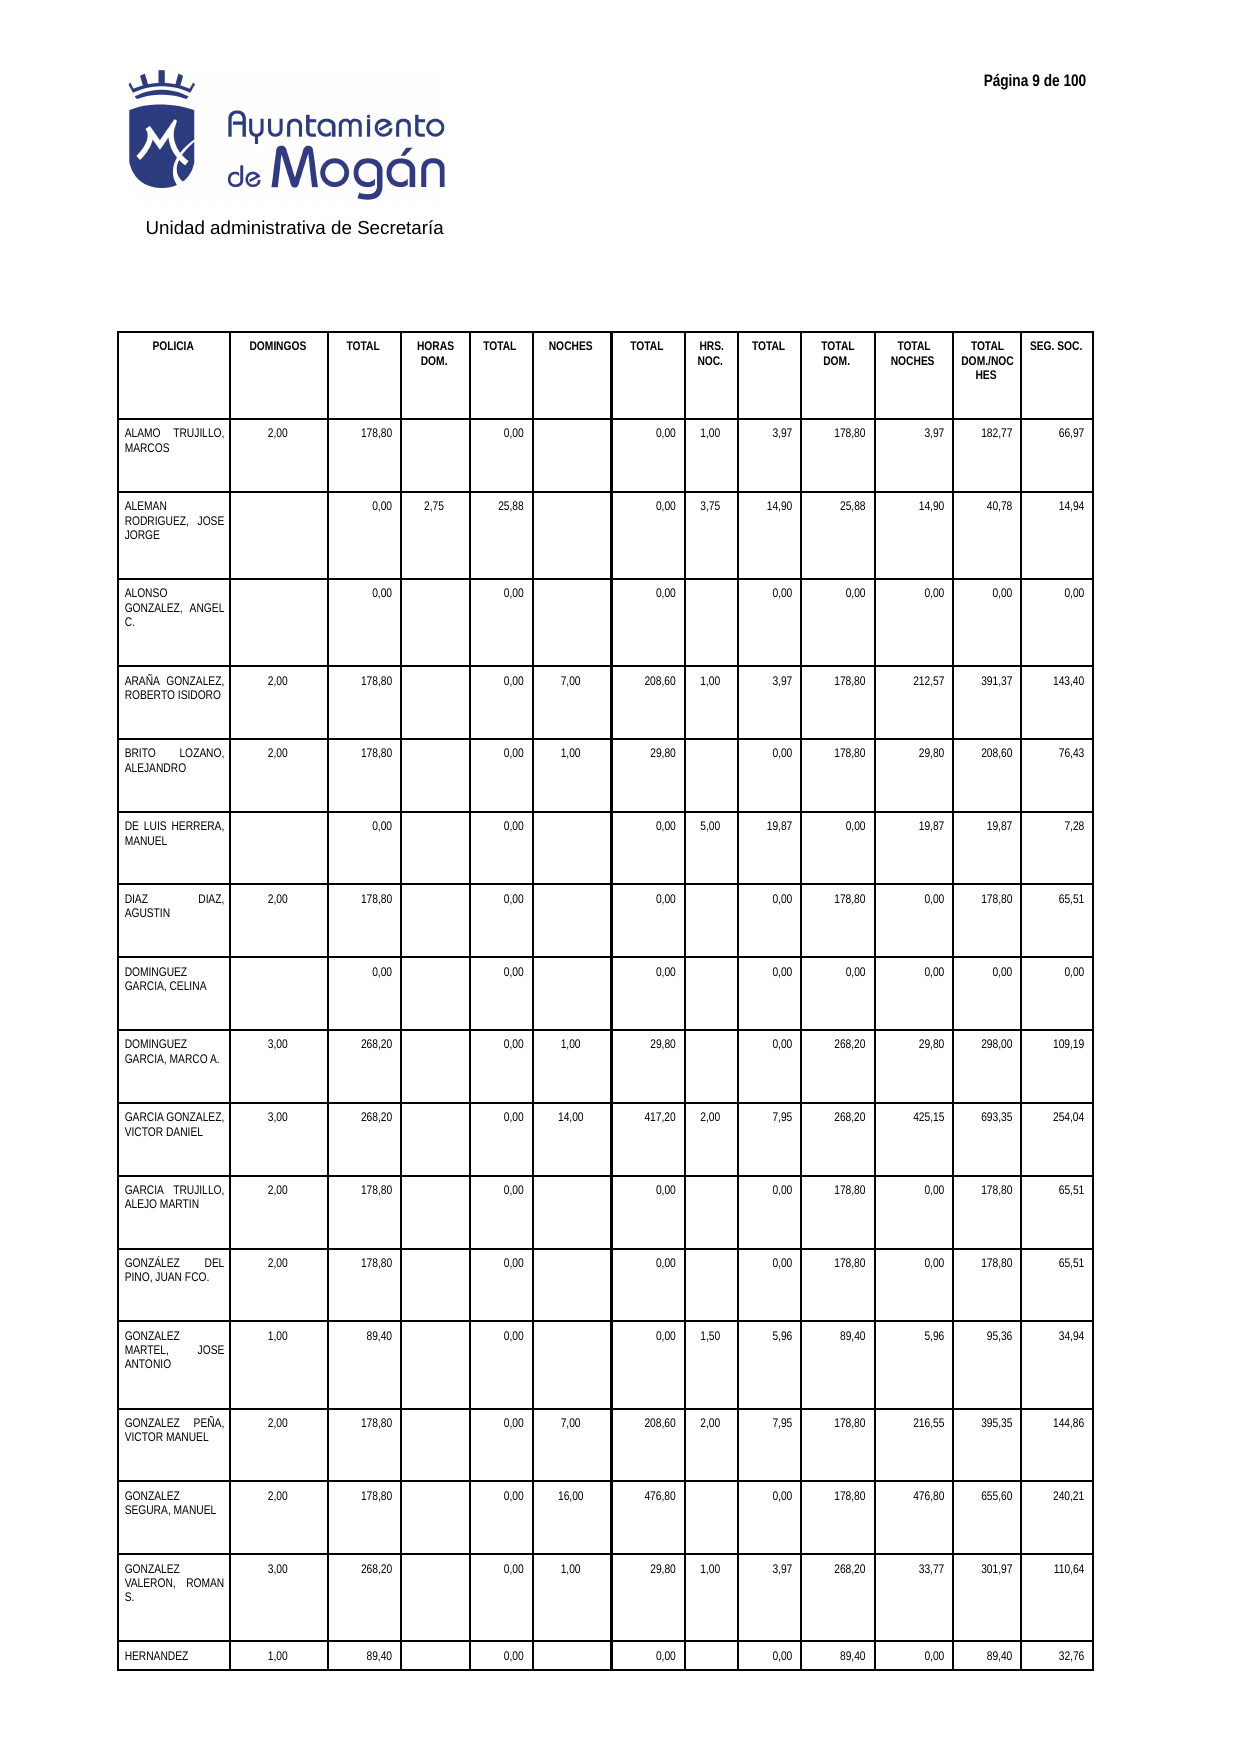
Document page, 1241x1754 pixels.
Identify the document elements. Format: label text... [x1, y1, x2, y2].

table_cell 178,80 [954, 1250, 1020, 1320]
table_cell 178,80 [954, 885, 1020, 956]
table_cell DIAZ DIAZ, AGUSTIN [119, 885, 229, 956]
table_cell [534, 580, 610, 665]
table_cell [402, 1555, 469, 1640]
table_cell 3,00 [231, 1104, 327, 1174]
table_cell 0,00 [471, 580, 532, 665]
table_cell 5,96 [739, 1322, 800, 1407]
table_cell 0,00 [471, 1555, 532, 1640]
table_cell 178,80 [802, 1482, 874, 1553]
table_cell [402, 580, 469, 665]
table_cell [534, 1642, 610, 1669]
table_cell 7,95 [739, 1410, 800, 1480]
table_cell 89,40 [329, 1642, 400, 1669]
table_header POLICIA [119, 333, 229, 418]
table_cell 0,00 [613, 1177, 684, 1247]
table_cell [534, 885, 610, 956]
table_cell BRITO LOZANO, ALEJANDRO [119, 740, 229, 811]
table_cell [402, 885, 469, 956]
table_cell GONZALEZ PEÑA, VICTOR MANUEL [119, 1410, 229, 1480]
table_cell 14,90 [739, 493, 800, 578]
table_cell 268,20 [329, 1104, 400, 1174]
table_cell 0,00 [613, 580, 684, 665]
table_cell GONZALEZ SEGURA, MANUEL [119, 1482, 229, 1553]
table_cell 3,97 [876, 420, 952, 491]
table_cell [402, 1104, 469, 1174]
table_cell 2,00 [231, 1177, 327, 1247]
table_cell 29,80 [613, 1555, 684, 1640]
table_cell 2,00 [231, 1410, 327, 1480]
table_cell 34,94 [1022, 1322, 1092, 1407]
table_cell 178,80 [329, 1250, 400, 1320]
table_cell ALAMO TRUJILLO, MARCOS [119, 420, 229, 491]
table_cell 301,97 [954, 1555, 1020, 1640]
table_cell 89,40 [954, 1642, 1020, 1669]
table_cell 178,80 [802, 1177, 874, 1247]
table_cell [402, 1322, 469, 1407]
table_cell 212,57 [876, 667, 952, 738]
table_header TOTAL DOM./NOCHES [954, 333, 1020, 418]
table_cell 178,80 [329, 1410, 400, 1480]
table_cell 178,80 [329, 420, 400, 491]
table_cell 0,00 [329, 813, 400, 883]
table_cell DOMINGUEZ GARCIA, CELINA [119, 958, 229, 1029]
table_cell [686, 1031, 737, 1102]
table_cell 2,00 [231, 667, 327, 738]
table_cell DE LUIS HERRERA, MANUEL [119, 813, 229, 883]
table_cell [402, 1482, 469, 1553]
table_cell [534, 958, 610, 1029]
table_cell 2,00 [686, 1410, 737, 1480]
table_cell 33,77 [876, 1555, 952, 1640]
table_cell 0,00 [876, 958, 952, 1029]
table_cell [402, 667, 469, 738]
table_cell 2,75 [402, 493, 469, 578]
table_cell 0,00 [876, 580, 952, 665]
table_cell 417,20 [613, 1104, 684, 1174]
table_cell 0,00 [471, 1322, 532, 1407]
table_cell 2,00 [686, 1104, 737, 1174]
table_cell GARCIA GONZALEZ, VICTOR DANIEL [119, 1104, 229, 1174]
table_cell 178,80 [329, 740, 400, 811]
table_cell [231, 580, 327, 665]
table_cell [402, 420, 469, 491]
table_cell 3,00 [231, 1031, 327, 1102]
table_cell 110,64 [1022, 1555, 1092, 1640]
table_cell 182,77 [954, 420, 1020, 491]
table_cell 1,00 [534, 1031, 610, 1102]
table_cell 0,00 [471, 740, 532, 811]
table_cell 1,00 [231, 1642, 327, 1669]
table_cell 0,00 [613, 1322, 684, 1407]
table_cell 7,28 [1022, 813, 1092, 883]
table_cell 216,55 [876, 1410, 952, 1480]
table_cell 66,97 [1022, 420, 1092, 491]
table_cell [686, 1250, 737, 1320]
table_cell 0,00 [471, 1642, 532, 1669]
table_cell 2,00 [231, 740, 327, 811]
table_cell 178,80 [329, 885, 400, 956]
table_cell 29,80 [876, 1031, 952, 1102]
table_cell [231, 493, 327, 578]
table_cell 0,00 [739, 1642, 800, 1669]
table_cell 0,00 [802, 813, 874, 883]
table_cell 0,00 [329, 493, 400, 578]
table_cell 208,60 [613, 667, 684, 738]
table_cell 0,00 [613, 1642, 684, 1669]
table_cell [686, 1177, 737, 1247]
table_cell [402, 958, 469, 1029]
table_cell 5,00 [686, 813, 737, 883]
table_cell 0,00 [613, 813, 684, 883]
table_cell [534, 813, 610, 883]
table_cell 178,80 [329, 1482, 400, 1553]
table_cell 0,00 [471, 420, 532, 491]
table_cell 89,40 [802, 1642, 874, 1669]
table_cell 0,00 [954, 580, 1020, 665]
table_cell [686, 580, 737, 665]
table_cell [402, 1177, 469, 1247]
table_cell [686, 885, 737, 956]
table_cell 0,00 [739, 580, 800, 665]
table_cell 476,80 [613, 1482, 684, 1553]
table_cell 298,00 [954, 1031, 1020, 1102]
table_cell 0,00 [739, 1177, 800, 1247]
table_cell 65,51 [1022, 1250, 1092, 1320]
table_cell 0,00 [876, 1177, 952, 1247]
table_cell 0,00 [613, 958, 684, 1029]
table_header TOTAL NOCHES [876, 333, 952, 418]
table_cell 0,00 [471, 1250, 532, 1320]
table_cell 95,36 [954, 1322, 1020, 1407]
table_cell [534, 1177, 610, 1247]
table_cell 19,87 [876, 813, 952, 883]
table_cell 0,00 [739, 1031, 800, 1102]
table_header TOTAL [471, 333, 532, 418]
table_cell 16,00 [534, 1482, 610, 1553]
table_cell 178,80 [802, 667, 874, 738]
table_cell 0,00 [471, 667, 532, 738]
table_cell 14,90 [876, 493, 952, 578]
table_cell 0,00 [613, 885, 684, 956]
table_cell [231, 958, 327, 1029]
table_cell 0,00 [802, 580, 874, 665]
table_cell 1,00 [686, 667, 737, 738]
table_cell 268,20 [802, 1104, 874, 1174]
table_cell 0,00 [471, 885, 532, 956]
table_cell 0,00 [471, 958, 532, 1029]
table_cell 89,40 [802, 1322, 874, 1407]
table_cell 76,43 [1022, 740, 1092, 811]
picture [128, 70, 445, 206]
table_cell 5,96 [876, 1322, 952, 1407]
table_cell 29,80 [613, 740, 684, 811]
table_cell 65,51 [1022, 885, 1092, 956]
table_cell [231, 813, 327, 883]
table_cell [534, 493, 610, 578]
table_cell 0,00 [876, 885, 952, 956]
table_cell 0,00 [876, 1250, 952, 1320]
table_cell [402, 1250, 469, 1320]
table_cell 3,75 [686, 493, 737, 578]
table_header TOTAL [613, 333, 684, 418]
table_header SEG. SOC. [1022, 333, 1092, 418]
table_cell GONZALEZ VALERON, ROMAN S. [119, 1555, 229, 1640]
table_cell 25,88 [471, 493, 532, 578]
table_cell 1,00 [686, 1555, 737, 1640]
table_cell 0,00 [471, 1410, 532, 1480]
table_cell [686, 1642, 737, 1669]
table_cell 7,00 [534, 667, 610, 738]
table_cell 3,97 [739, 667, 800, 738]
table_cell 2,00 [231, 1482, 327, 1553]
table_cell [534, 1250, 610, 1320]
table_cell 0,00 [613, 1250, 684, 1320]
table_cell 3,97 [739, 420, 800, 491]
table_cell 19,87 [739, 813, 800, 883]
table_header HRS. NOC. [686, 333, 737, 418]
table_cell 109,19 [1022, 1031, 1092, 1102]
table_cell 0,00 [876, 1642, 952, 1669]
table_cell 7,95 [739, 1104, 800, 1174]
table_cell ARAÑA GONZALEZ, ROBERTO ISIDORO [119, 667, 229, 738]
table_cell ALONSO GONZALEZ, ANGEL C. [119, 580, 229, 665]
table_cell [686, 1482, 737, 1553]
table_cell 0,00 [471, 813, 532, 883]
table_cell 3,97 [739, 1555, 800, 1640]
table_cell 655,60 [954, 1482, 1020, 1553]
table_cell 0,00 [613, 420, 684, 491]
table_cell 2,00 [231, 885, 327, 956]
table_cell 3,00 [231, 1555, 327, 1640]
table_header TOTAL [329, 333, 400, 418]
table_cell [402, 1410, 469, 1480]
table_cell 178,80 [802, 885, 874, 956]
table_cell 208,60 [954, 740, 1020, 811]
table_cell 0,00 [471, 1031, 532, 1102]
table_cell 425,15 [876, 1104, 952, 1174]
table_cell 1,00 [534, 1555, 610, 1640]
table_cell 178,80 [802, 1250, 874, 1320]
table_cell 29,80 [613, 1031, 684, 1102]
table_cell 476,80 [876, 1482, 952, 1553]
table_cell DOMINGUEZ GARCIA, MARCO A. [119, 1031, 229, 1102]
table_cell 178,80 [802, 420, 874, 491]
table_header TOTAL [739, 333, 800, 418]
table_cell [402, 740, 469, 811]
table_cell 268,20 [329, 1555, 400, 1640]
table_cell 0,00 [954, 958, 1020, 1029]
table_cell 0,00 [739, 958, 800, 1029]
table_cell GARCIA TRUJILLO, ALEJO MARTIN [119, 1177, 229, 1247]
table_cell [686, 740, 737, 811]
table_cell 0,00 [739, 740, 800, 811]
table_cell 65,51 [1022, 1177, 1092, 1247]
table_cell GONZALEZ MARTEL, JOSE ANTONIO [119, 1322, 229, 1407]
table_cell 0,00 [471, 1177, 532, 1247]
table_cell 178,80 [802, 1410, 874, 1480]
table_cell 0,00 [329, 580, 400, 665]
table_cell 14,00 [534, 1104, 610, 1174]
table_cell 0,00 [1022, 580, 1092, 665]
table_cell 29,80 [876, 740, 952, 811]
table_cell 0,00 [471, 1482, 532, 1553]
table_cell 0,00 [739, 1250, 800, 1320]
table_cell 178,80 [802, 740, 874, 811]
table_cell 40,78 [954, 493, 1020, 578]
table_cell 89,40 [329, 1322, 400, 1407]
table_cell HERNANDEZ [119, 1642, 229, 1669]
table_cell ALEMAN RODRIGUEZ, JOSE JORGE [119, 493, 229, 578]
table_header DOMINGOS [231, 333, 327, 418]
table_cell 0,00 [739, 885, 800, 956]
table_cell 268,20 [802, 1555, 874, 1640]
table_cell 144,86 [1022, 1410, 1092, 1480]
table_header NOCHES [534, 333, 610, 418]
table_cell 1,00 [231, 1322, 327, 1407]
table_cell 0,00 [613, 493, 684, 578]
table_cell [686, 958, 737, 1029]
table_cell 1,50 [686, 1322, 737, 1407]
table_cell 208,60 [613, 1410, 684, 1480]
table_cell 1,00 [686, 420, 737, 491]
table_cell [402, 1031, 469, 1102]
table_cell 19,87 [954, 813, 1020, 883]
table_cell 0,00 [739, 1482, 800, 1553]
table_cell 14,94 [1022, 493, 1092, 578]
table_cell 32,76 [1022, 1642, 1092, 1669]
table_cell [534, 1322, 610, 1407]
table_cell 693,35 [954, 1104, 1020, 1174]
table_cell 395,35 [954, 1410, 1020, 1480]
table_cell 178,80 [954, 1177, 1020, 1247]
table_cell 25,88 [802, 493, 874, 578]
table_cell 7,00 [534, 1410, 610, 1480]
table_cell [534, 420, 610, 491]
table_cell 268,20 [802, 1031, 874, 1102]
table_cell 178,80 [329, 667, 400, 738]
table_header HORAS DOM. [402, 333, 469, 418]
table_cell 0,00 [329, 958, 400, 1029]
table_cell 143,40 [1022, 667, 1092, 738]
table_cell 391,37 [954, 667, 1020, 738]
table_cell GONZÁLEZ DEL PINO, JUAN FCO. [119, 1250, 229, 1320]
table_cell 268,20 [329, 1031, 400, 1102]
table_cell 0,00 [802, 958, 874, 1029]
table_cell 0,00 [471, 1104, 532, 1174]
table_cell 240,21 [1022, 1482, 1092, 1553]
table_cell 254,04 [1022, 1104, 1092, 1174]
table_cell 178,80 [329, 1177, 400, 1247]
table_cell 2,00 [231, 1250, 327, 1320]
table_cell 2,00 [231, 420, 327, 491]
table_cell [402, 1642, 469, 1669]
table_cell [402, 813, 469, 883]
table_cell 1,00 [534, 740, 610, 811]
table_cell 0,00 [1022, 958, 1092, 1029]
table_header TOTAL DOM. [802, 333, 874, 418]
